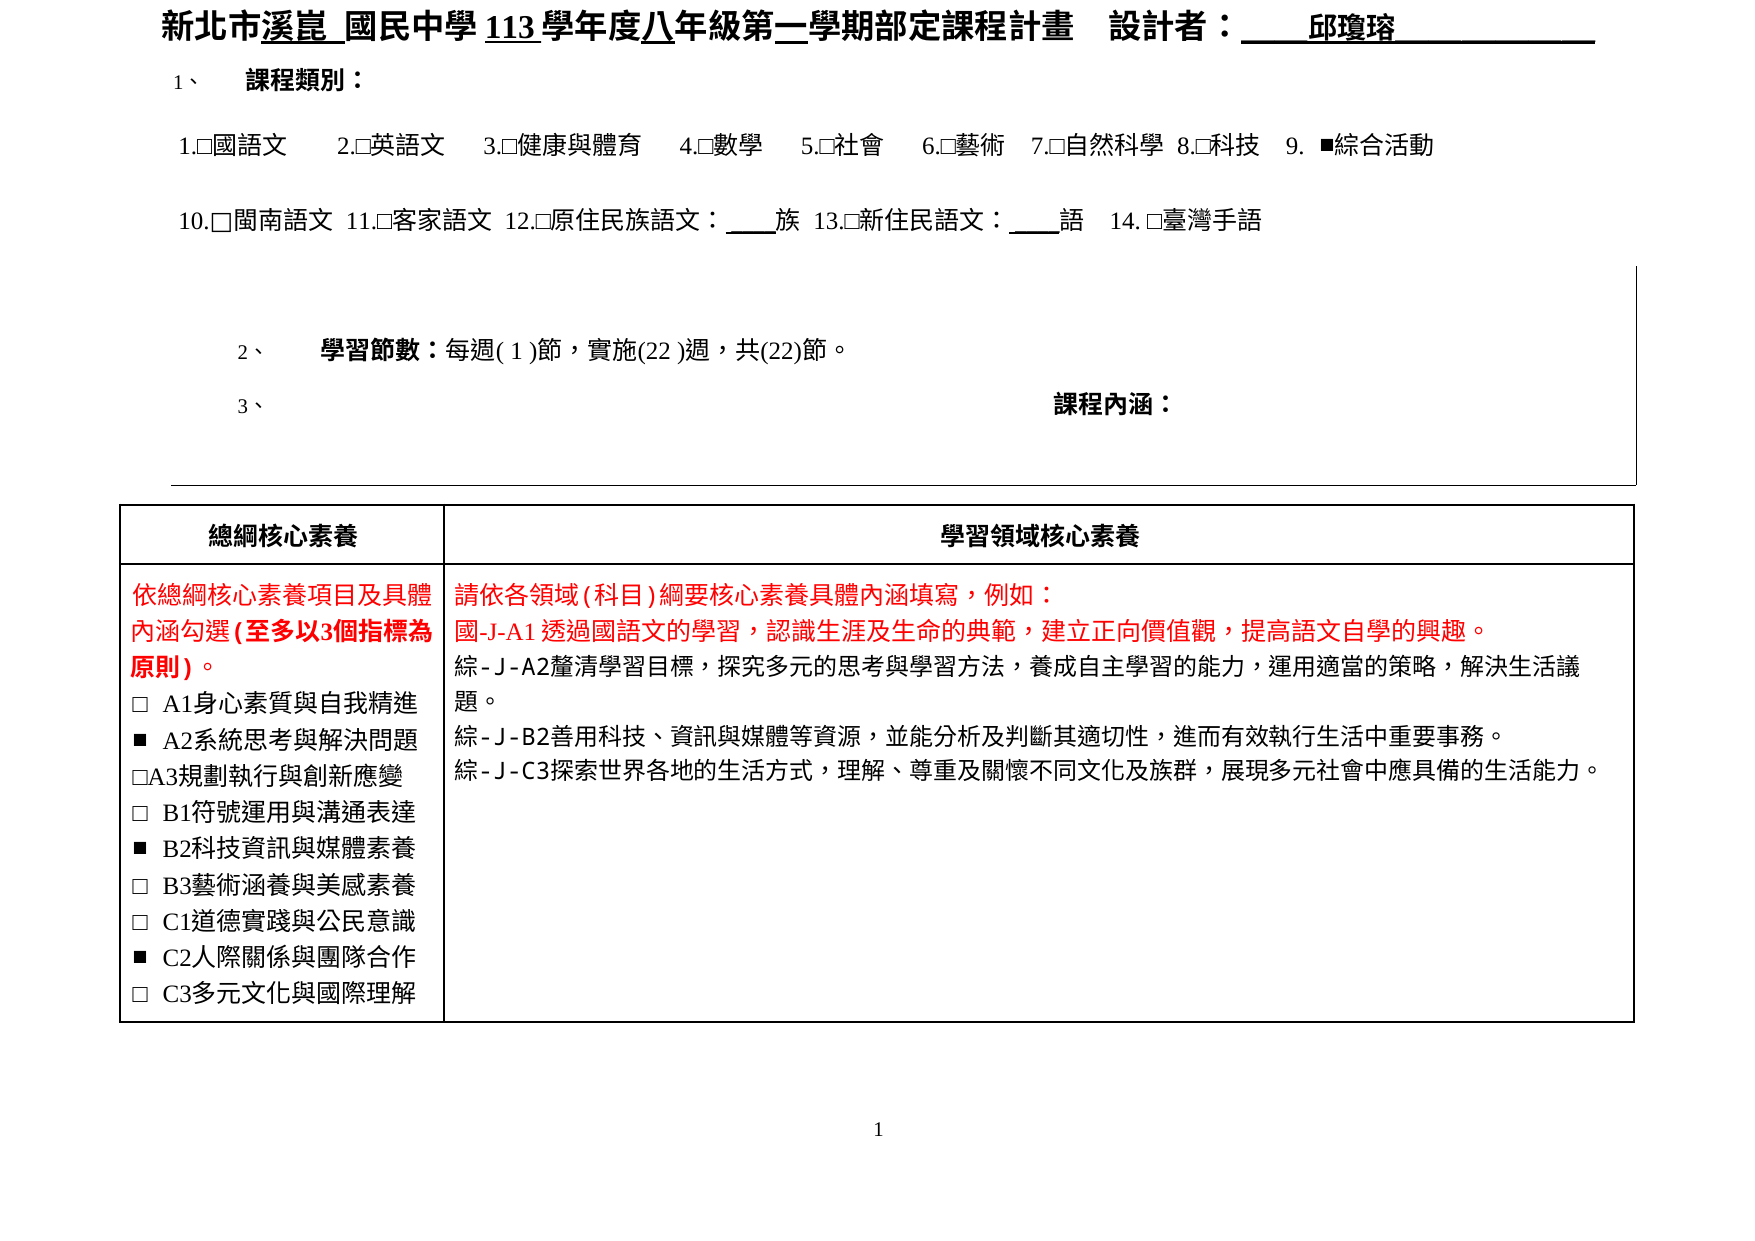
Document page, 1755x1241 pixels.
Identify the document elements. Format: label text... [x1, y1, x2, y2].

text 新北市溪崑 國民中學113學年度八年級第一學期部定課程計畫 設計者：＿＿邱瓊瑢＿＿＿＿＿＿ [118, 0, 1636, 48]
text 10.□閩南語文 11.□客家語文 12.□原住民族語文： ____族 13.□新住民語文： ____語 14. □臺灣手語 [118, 201, 1636, 237]
text 1.□國語文 2.□英語文 3.□健康與體育 4.□數學 5.□社會 6.□藝術 7.□自然科學 8.□科技 9. ■綜合活動 [118, 126, 1636, 162]
table_header 學習領域核心素養 [445, 506, 1633, 563]
table_header 總綱核心素養 [121, 506, 443, 563]
list 課程內涵： [171, 320, 1636, 485]
table_cell 請依各領域(科目)綱要核心素養具體內涵填寫，例如： 國-J-A1透過國語文的學習，認識生涯及生命的典範，建立正向價值觀，提高語文自學的興趣。 綜-J-A2釐清學習目標，探究多元的思考與學習方法，養成自主學習的能力，運用適當的策略，解決生活議題。 綜-J-B2善用科技、資訊與媒體等資源，並能分析及判斷其適切性，進而有效執行生活中重要事務。 綜-J-C3探索世界各地的生活方式，理解、尊重及關懷不同文化及族群，展現多元社會中應具備的生活能力。 [445, 565, 1633, 1021]
list 課程類別： [171, 61, 1636, 97]
table_cell 依總綱核心素養項目及具體內涵勾選(至多以3個指標為原則)。 □ A1身心素質與自我精進 ■ A2系統思考與解決問題 □A3規劃執行與創新應變 □ B1符號運用與溝通表達 ■ B2科技資訊與媒體素養 □ B3藝術涵養與美感素養 □ C1道德實踐與公民意識 ■ C2人際關係與團隊合作 □ C3多元文化與國際理解 [121, 565, 443, 1021]
list 學習節數：每週( 1 )節，實施(22 )週，共(22)節。 [171, 266, 1636, 320]
